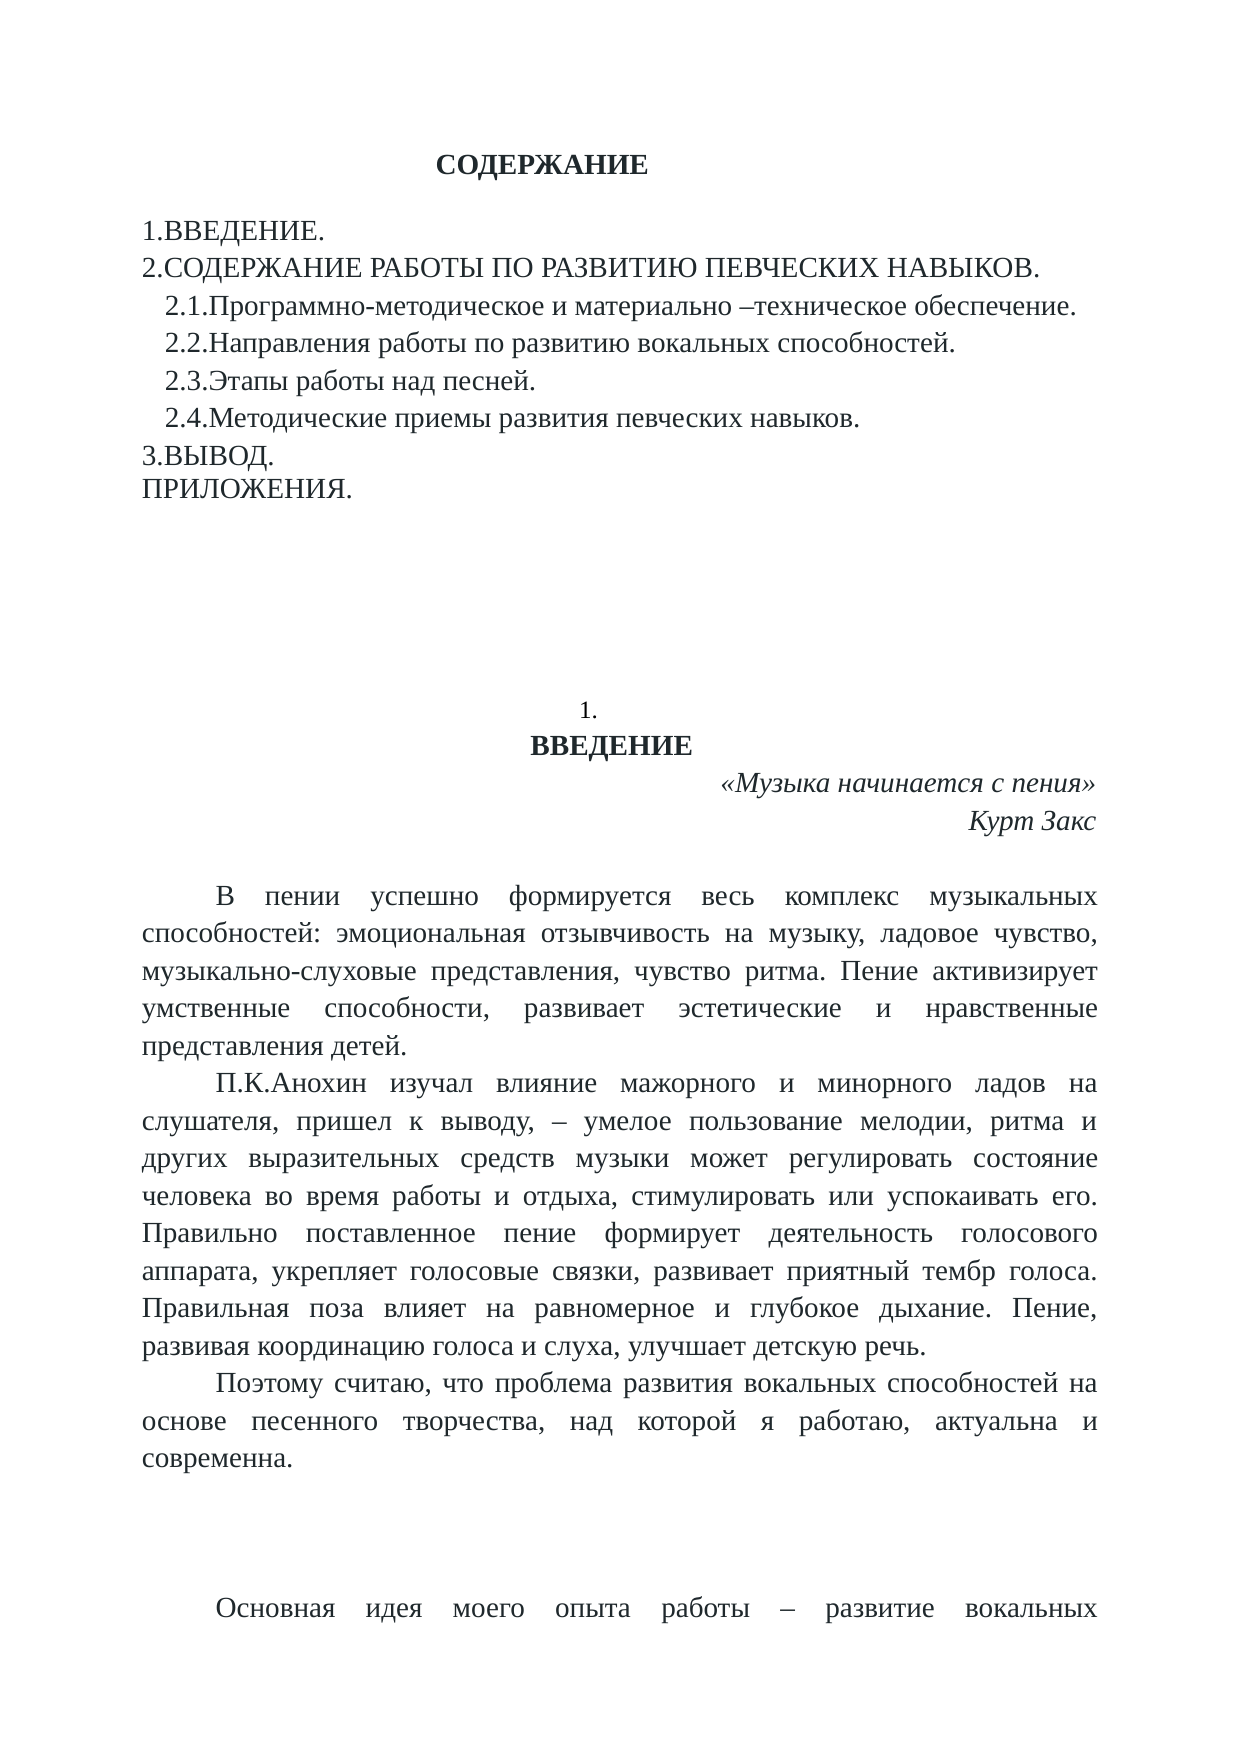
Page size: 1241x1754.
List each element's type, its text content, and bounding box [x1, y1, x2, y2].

text 3.ВЫВОД. [142, 434, 1099, 472]
text 1.ВВЕДЕНИЕ. [142, 209, 1099, 247]
text «Музыка начинается с пения» [142, 761, 1099, 799]
text 2.2.Направления работы по развитию вокальных способностей. [164, 322, 1099, 359]
text 2.3.Этапы работы над песней. [164, 359, 1099, 397]
text 2.1.Программно-методическое и материально –техническое обеспечение. [164, 284, 1099, 322]
text ПРИЛОЖЕНИЯ. [142, 472, 1099, 505]
text 2.СОДЕРЖАНИЕ РАБОТЫ ПО РАЗВИТИЮ ПЕВЧЕСКИХ НАВЫКОВ. [142, 247, 1099, 284]
text Основная идея моего опыта работы – развитие вокальных [142, 1586, 1099, 1624]
text Поэтому считаю, что проблема развития вокальных способностей на основе песенного творчества, над которой я работаю, актуальна и современна. [142, 1361, 1099, 1474]
text В пении успешно формируется весь комплекс музыкальных способностей: эмоциональная отзывчивость на музыку, ладовое чувство, музыкально-слуховые представления, чувство ритма. Пение активизирует умственные способности, развивает эстетические и нравственные представления детей. [142, 874, 1099, 1061]
text 2.4.Методические приемы развития певческих навыков. [164, 397, 1099, 434]
text СОДЕРЖАНИЕ [142, 147, 1099, 180]
text Курт Закс [142, 799, 1099, 836]
list ВВЕДЕНИЕ [118, 724, 1099, 761]
text П.К.Анохин изучал влияние мажорного и минорного ладов на слушателя, пришел к выводу, – умелое пользование мелодии, ритма и других выразительных средств музыки может регулировать состояние человека во время работы и отдыха, стимулировать или успокаивать его. Правильно поставленное пение формирует деятельность голосового аппарата, укрепляет голосовые связки, развивает приятный тембр голоса. Правильная поза влияет на равномерное и глубокое дыхание. Пение, развивая координацию голоса и слуха, улучшает детскую речь. [142, 1061, 1099, 1361]
